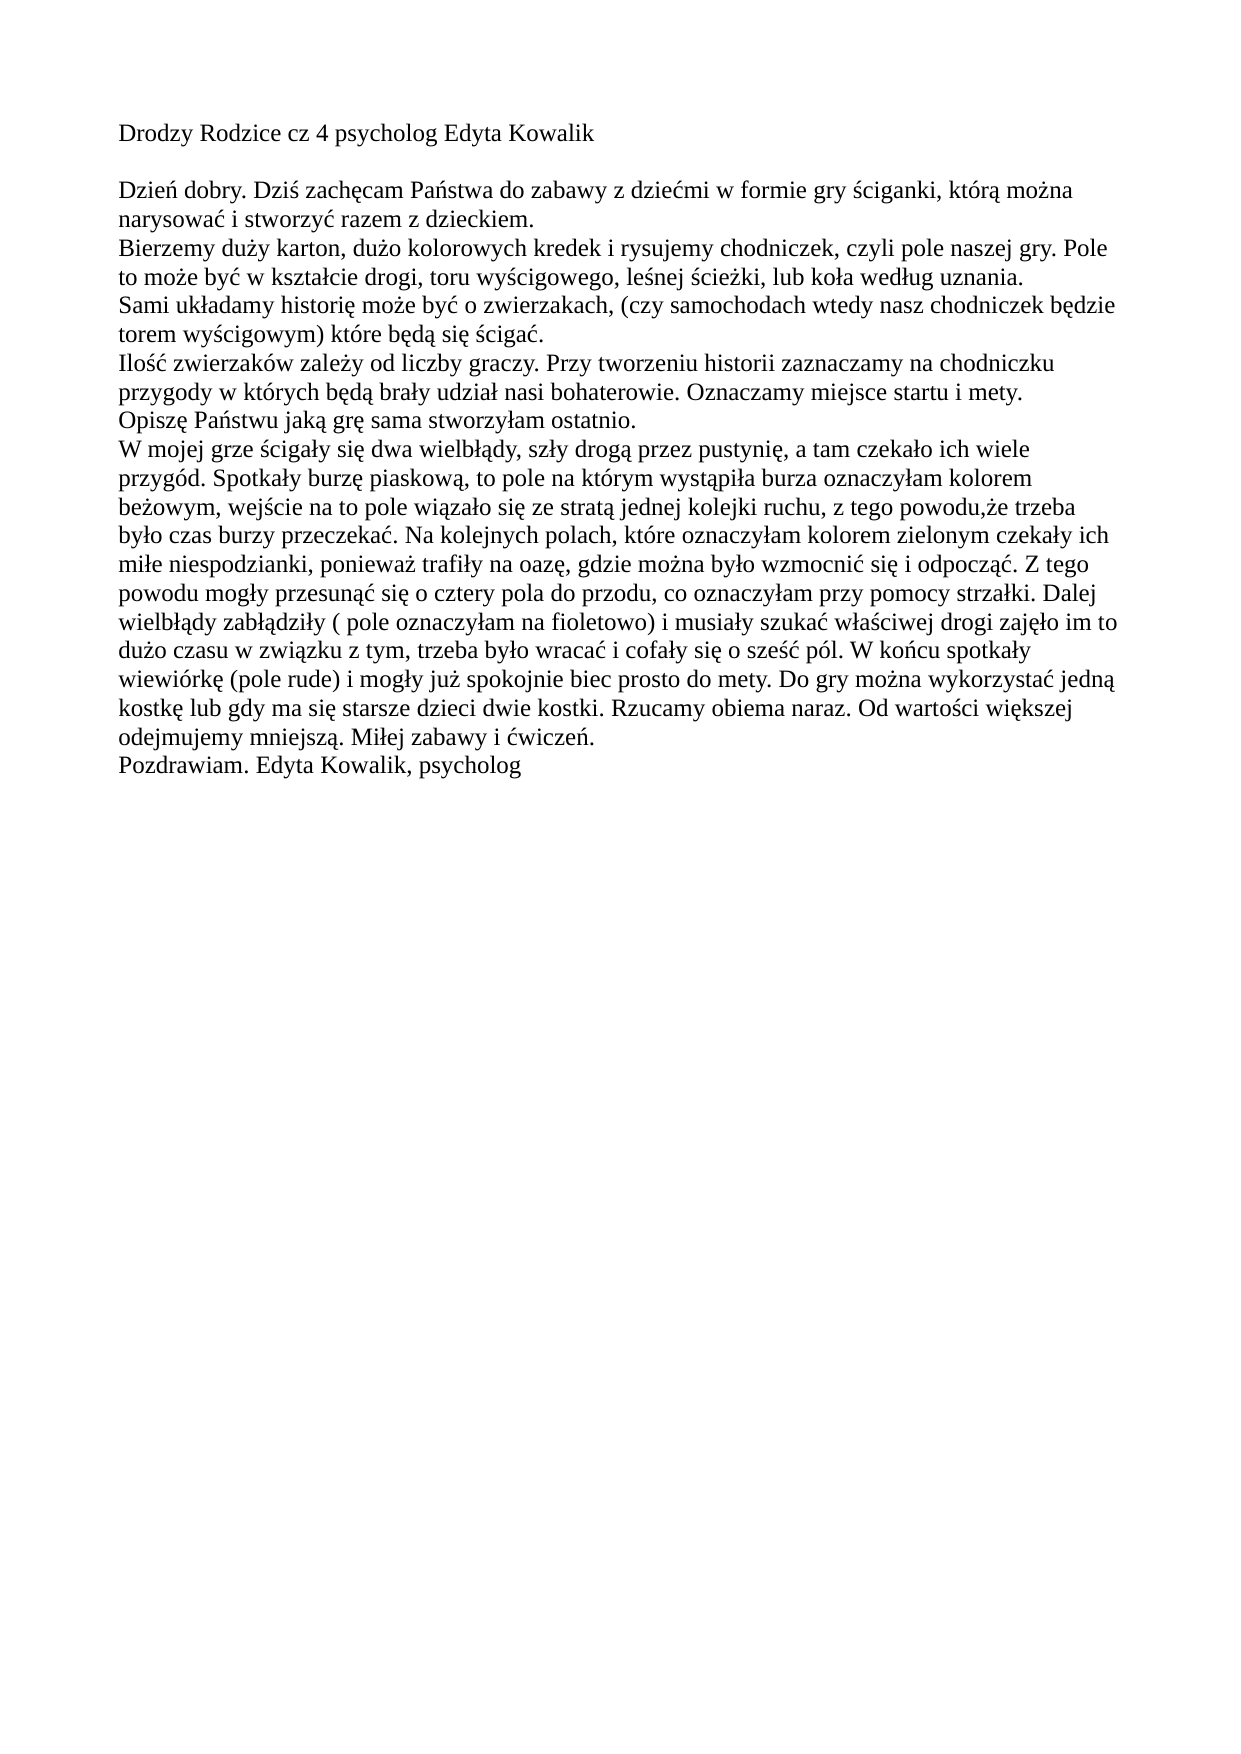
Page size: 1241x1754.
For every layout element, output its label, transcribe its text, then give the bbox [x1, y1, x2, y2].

text W mojej grze ścigały się dwa wielbłądy, szły drogą przez pustynię, a tam czekało ich wiele przygód. Spotkały burzę piaskową, to pole na którym wystąpiła burza oznaczyłam kolorem beżowym, wejście na to pole wiązało się ze stratą jednej kolejki ruchu, z tego powodu,że trzeba było czas burzy przeczekać. Na kolejnych polach, które oznaczyłam kolorem zielonym czekały ich miłe niespodzianki, ponieważ trafiły na oazę, gdzie można było wzmocnić się i odpocząć. Z tego powodu mogły przesunąć się o cztery pola do przodu, co oznaczyłam przy pomocy strzałki. Dalej wielbłądy zabłądziły ( pole oznaczyłam na fioletowo) i musiały szukać właściwej drogi zajęło im to dużo czasu w związku z tym, trzeba było wracać i cofały się o sześć pól. W końcu spotkały wiewiórkę (pole rude) i mogły już spokojnie biec prosto do mety. Do gry można wykorzystać jedną kostkę lub gdy ma się starsze dzieci dwie kostki. Rzucamy obiema naraz. Od wartości większej odejmujemy mniejszą. Miłej zabawy i ćwiczeń. [118, 434, 1122, 751]
text Sami układamy historię może być o zwierzakach, (czy samochodach wtedy nasz chodniczek będzie torem wyścigowym) które będą się ścigać. [118, 291, 1122, 348]
text Opiszę Państwu jaką grę sama stworzyłam ostatnio. [118, 406, 1122, 434]
text Bierzemy duży karton, dużo kolorowych kredek i rysujemy chodniczek, czyli pole naszej gry. Pole to może być w kształcie drogi, toru wyścigowego, leśnej ścieżki, lub koła według uznania. [118, 233, 1122, 291]
text Ilość zwierzaków zależy od liczby graczy. Przy tworzeniu historii zaznaczamy na chodniczku przygody w których będą brały udział nasi bohaterowie. Oznaczamy miejsce startu i mety. [118, 348, 1122, 406]
text Pozdrawiam. Edyta Kowalik, psycholog [118, 751, 1122, 779]
text Dzień dobry. Dziś zachęcam Państwa do zabawy z dziećmi w formie gry ściganki, którą można narysować i stworzyć razem z dzieckiem. [118, 176, 1122, 233]
text Drodzy Rodzice cz 4 psycholog Edyta Kowalik [118, 118, 1122, 147]
